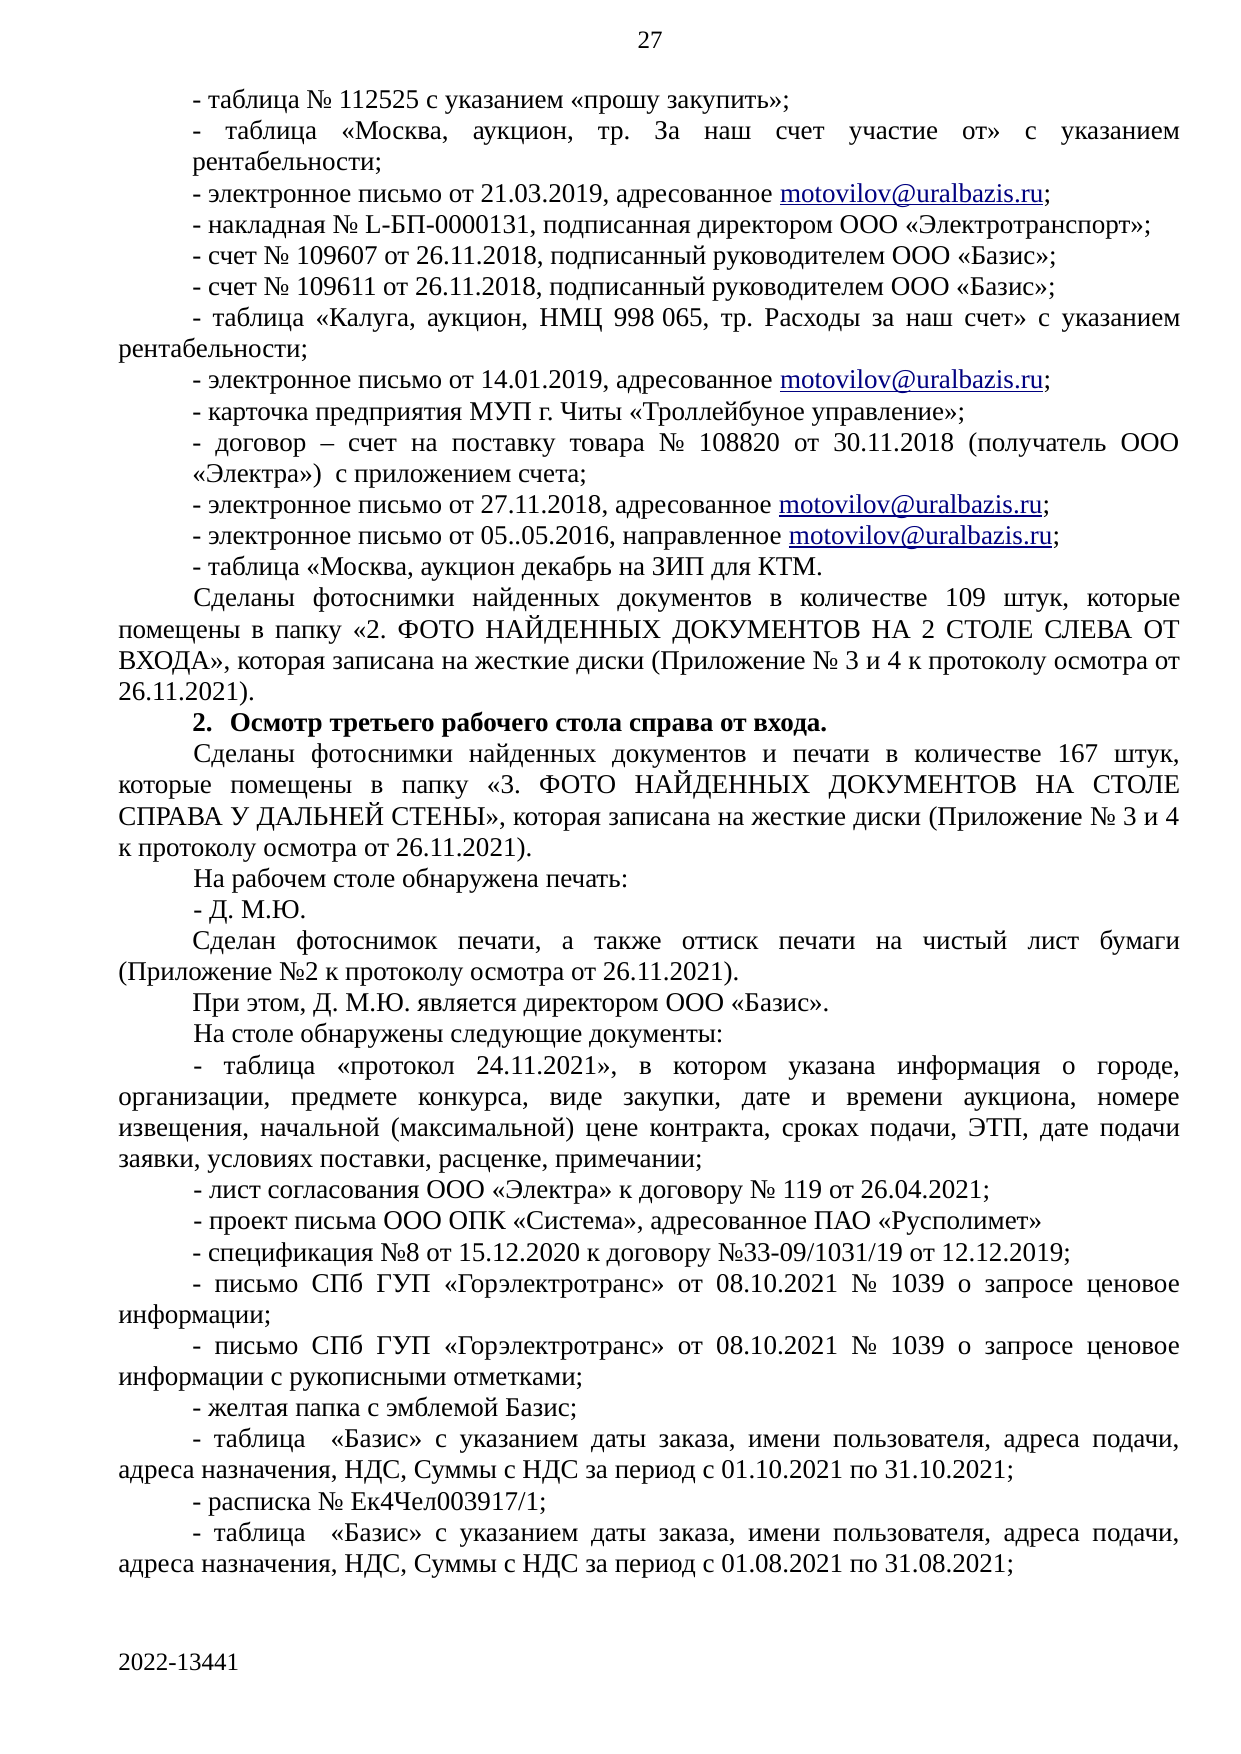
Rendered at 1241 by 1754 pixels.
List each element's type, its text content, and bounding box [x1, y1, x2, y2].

text - таблица «Базис» с указанием даты заказа, имени пользователя, адреса подачи, адреса назначения, НДС, Суммы с НДС за период с 01.10.2021 по 31.10.2021; [118, 1422, 1181, 1485]
text - таблица «Москва, аукцион декабрь на ЗИП для КТМ. [118, 550, 1181, 582]
text - Д. М.Ю. [193, 893, 1181, 924]
text - электронное письмо от 05..05.2016, направленное motovilov@uralbazis.ru; [192, 519, 1181, 550]
text - электронное письмо от 21.03.2019, адресованное motovilov@uralbazis.ru; [192, 177, 1181, 208]
text - счет № 109607 от 26.11.2018, подписанный руководителем ООО «Базис»; [192, 239, 1181, 270]
text Сделан фотоснимок печати, а также оттиск печати на чистый лист бумаги (Приложение №2 к протоколу осмотра от 26.11.2021). [118, 924, 1181, 986]
text - таблица № 112525 с указанием «прошу закупить»; [192, 83, 1181, 114]
text - спецификация №8 от 15.12.2020 к договору №33-09/1031/19 от 12.12.2019; [118, 1236, 1181, 1267]
text - проект письма ООО ОПК «Система», адресованное ПАО «Русполимет» [118, 1204, 1181, 1236]
text Сделаны фотоснимки найденных документов и печати в количестве 167 штук, которые помещены в папку «3. ФОТО НАЙДЕННЫХ ДОКУМЕНТОВ НА СТОЛЕ СПРАВА У ДАЛЬНЕЙ СТЕНЫ», которая записана на жесткие диски (Приложение № 3 и 4 к протоколу осмотра от 26.11.2021). [118, 737, 1181, 862]
text - таблица «Москва, аукцион, тр. За наш счет участие от» с указанием рентабельности; [192, 114, 1181, 177]
text - таблица «Базис» с указанием даты заказа, имени пользователя, адреса подачи, адреса назначения, НДС, Суммы с НДС за период с 01.08.2021 по 31.08.2021; [118, 1516, 1181, 1578]
text - карточка предприятия МУП г. Читы «Троллейбуное управление»; [192, 395, 1181, 426]
text При этом, Д. М.Ю. является директором ООО «Базис». [118, 986, 1181, 1018]
text - электронное письмо от 14.01.2019, адресованное motovilov@uralbazis.ru; [192, 363, 1181, 395]
text На рабочем столе обнаружена печать: [118, 862, 1181, 893]
text - расписка № Ек4Чел003917/1; [118, 1485, 1181, 1516]
text Сделаны фотоснимки найденных документов в количестве 109 штук, которые помещены в папку «2. ФОТО НАЙДЕННЫХ ДОКУМЕНТОВ НА 2 СТОЛЕ СЛЕВА ОТ ВХОДА», которая записана на жесткие диски (Приложение № 3 и 4 к протоколу осмотра от 26.11.2021). [118, 582, 1181, 706]
text - электронное письмо от 27.11.2018, адресованное motovilov@uralbazis.ru; [192, 488, 1181, 519]
text - счет № 109611 от 26.11.2018, подписанный руководителем ООО «Базис»; [192, 270, 1181, 301]
text - таблица «протокол 24.11.2021», в котором указана информация о городе, организации, предмете конкурса, виде закупки, дате и времени аукциона, номере извещения, начальной (максимальной) цене контракта, сроках подачи, ЭТП, дате подачи заявки, условиях поставки, расценке, примечании; [118, 1049, 1181, 1173]
text - письмо СПб ГУП «Горэлектротранс» от 08.10.2021 № 1039 о запросе ценовое информации; [118, 1267, 1181, 1329]
text - лист согласования ООО «Электра» к договору № 119 от 26.04.2021; [118, 1173, 1181, 1204]
text - таблица «Калуга, аукцион, НМЦ 998 065, тр. Расходы за наш счет» с указанием рентабельности; [118, 301, 1181, 363]
text На столе обнаружены следующие документы: [118, 1018, 1181, 1049]
text - желтая папка с эмблемой Базис; [118, 1391, 1181, 1422]
list Осмотр третьего рабочего стола справа от входа. [192, 706, 1181, 737]
text - договор – счет на поставку товара № 108820 от 30.11.2018 (получатель ООО «Электра») с приложением счета; [192, 426, 1181, 488]
text - накладная № L-БП-0000131, подписанная директором ООО «Электротранспорт»; [192, 208, 1181, 239]
text - письмо СПб ГУП «Горэлектротранс» от 08.10.2021 № 1039 о запросе ценовое информации с рукописными отметками; [118, 1329, 1181, 1391]
